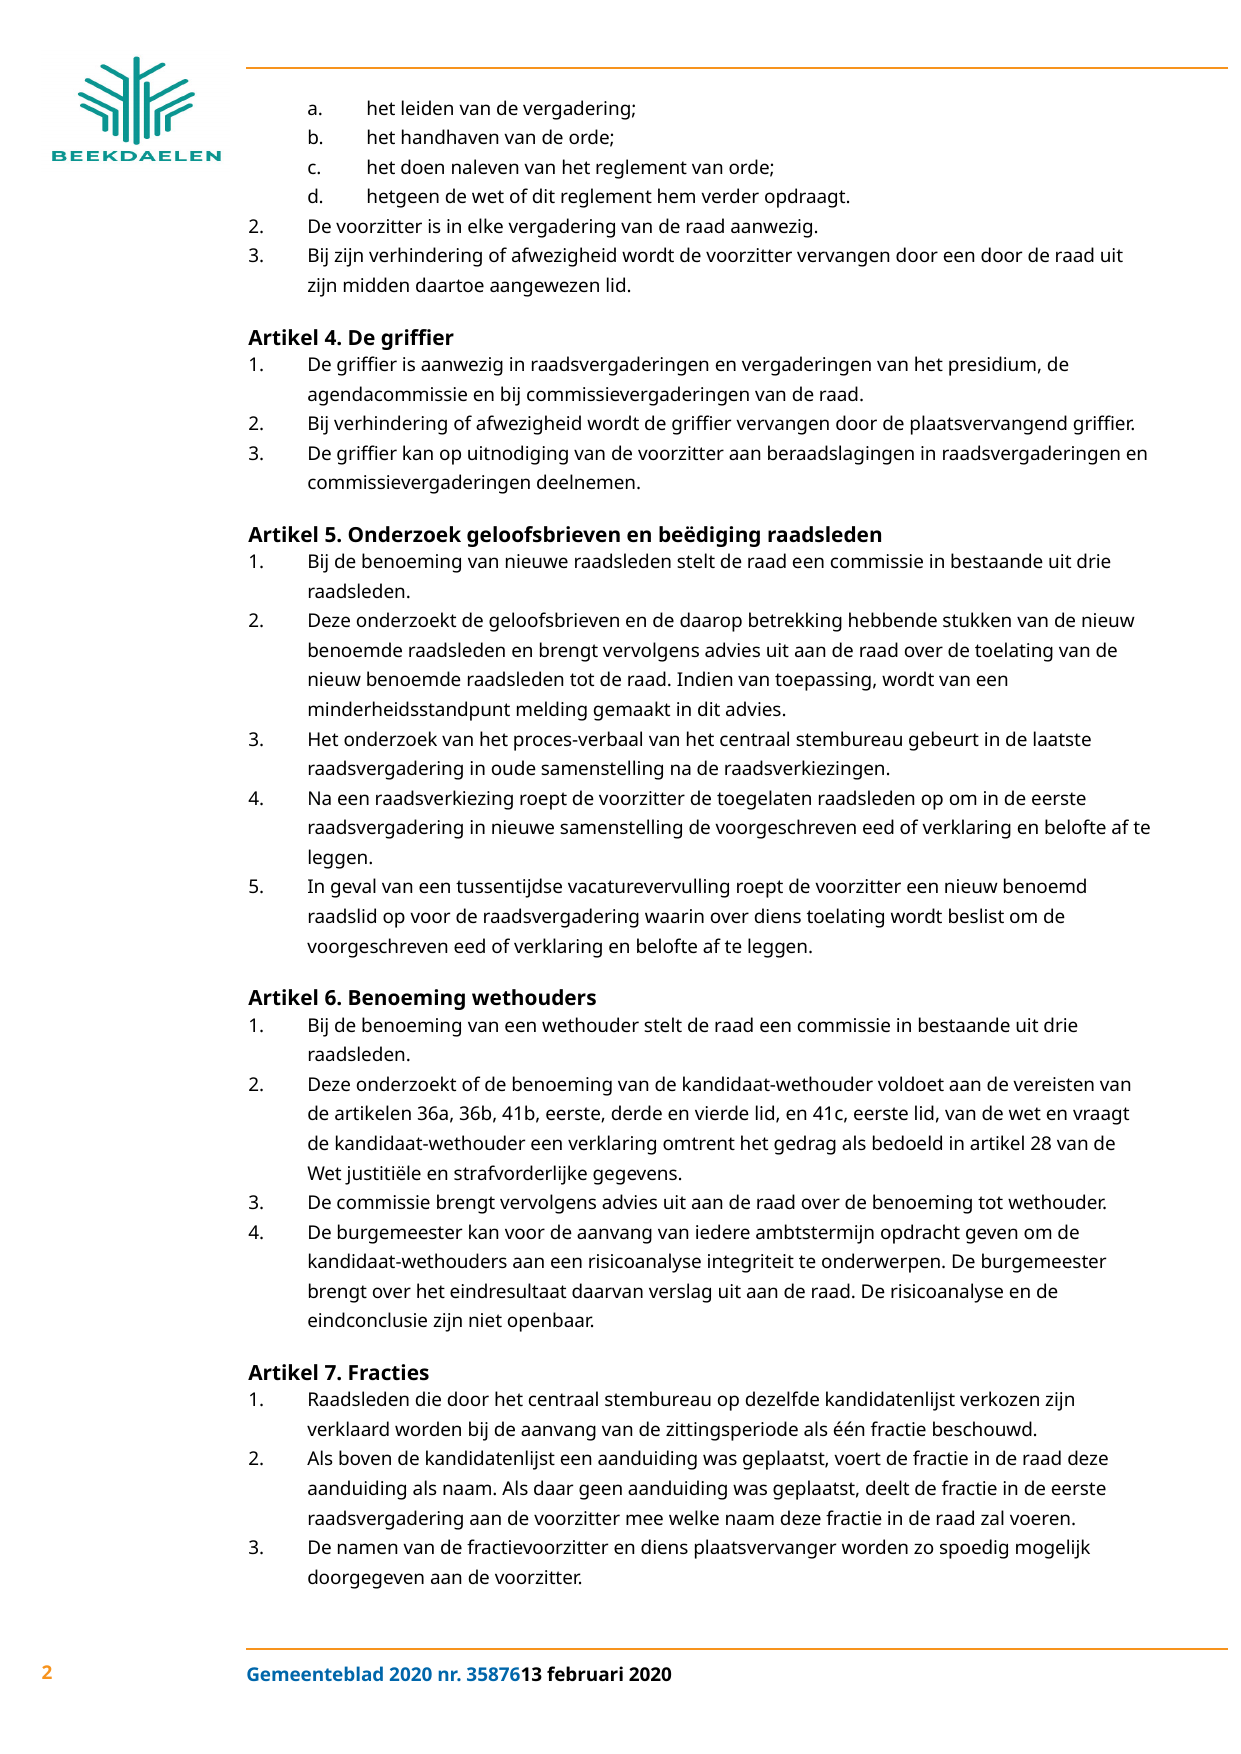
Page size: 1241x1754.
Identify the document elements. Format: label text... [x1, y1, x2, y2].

list Bij de benoeming van een wethouder stelt de raad een commissie in bestaande uit drie raadsleden. [248, 1012, 1152, 1067]
list Bij zijn verhindering of afwezigheid wordt de voorzitter vervangen door een door de raad uit zijn midden daartoe aangewezen lid. [248, 243, 1152, 298]
list het handhaven van de orde; [307, 124, 1152, 150]
list Deze onderzoekt de geloofsbrieven en de daarop betrekking hebbende stukken van de nieuw benoemde raadsleden en brengt vervolgens advies uit aan de raad over de toelating van de nieuw benoemde raadsleden tot de raad. Indien van toepassing, wordt van een minderheidsstandpunt melding gemaakt in dit advies. [248, 607, 1152, 722]
list De voorzitter is in elke vergadering van de raad aanwezig. [248, 213, 1152, 239]
list De griffier kan op uitnodiging van de voorzitter aan beraadslagingen in raadsvergaderingen en commissievergaderingen deelnemen. [248, 440, 1152, 495]
list De commissie brengt vervolgens advies uit aan de raad over de benoeming tot wethouder. [248, 1189, 1152, 1215]
list Bij verhindering of afwezigheid wordt de griffier vervangen door de plaatsvervangend griffier. [248, 410, 1152, 436]
list In geval van een tussentijdse vacaturevervulling roept de voorzitter een nieuw benoemd raadslid op voor de raadsvergadering waarin over diens toelating wordt beslist om de voorgeschreven eed of verklaring en belofte af te leggen. [248, 874, 1152, 959]
list Raadsleden die door het centraal stembureau op dezelfde kandidatenlijst verkozen zijn verklaard worden bij de aanvang van de zittingsperiode als één fractie beschouwd. [248, 1386, 1152, 1442]
text Artikel 6. Benoeming wethouders [248, 983, 1152, 1012]
text Artikel 7. Fracties [248, 1358, 1152, 1386]
list het doen naleven van het reglement van orde; [307, 154, 1152, 180]
list het leiden van de vergadering; [307, 95, 1152, 121]
text Artikel 5. Onderzoek geloofsbrieven en beëdiging raadsleden [248, 520, 1152, 548]
list Bij de benoeming van nieuwe raadsleden stelt de raad een commissie in bestaande uit drie raadsleden. [248, 548, 1152, 604]
list De namen van de fractievoorzitter en diens plaatsvervanger worden zo spoedig mogelijk doorgegeven aan de voorzitter. [248, 1534, 1152, 1590]
text Artikel 4. De griffier [248, 323, 1152, 351]
list hetgeen de wet of dit reglement hem verder opdraagt. [307, 183, 1152, 209]
picture [41, 47, 231, 172]
list De burgemeester kan voor de aanvang van iedere ambtstermijn opdracht geven om de kandidaat-wethouders aan een risicoanalyse integriteit te onderwerpen. De burgemeester brengt over het eindresultaat daarvan verslag uit aan de raad. De risicoanalyse en de eindconclusie zijn niet openbaar. [248, 1219, 1152, 1333]
list Na een raadsverkiezing roept de voorzitter de toegelaten raadsleden op om in de eerste raadsvergadering in nieuwe samenstelling de voorgeschreven eed of verklaring en belofte af te leggen. [248, 785, 1152, 870]
list Het onderzoek van het proces-verbaal van het centraal stembureau gebeurt in de laatste raadsvergadering in oude samenstelling na de raadsverkiezingen. [248, 726, 1152, 781]
list Deze onderzoekt of de benoeming van de kandidaat-wethouder voldoet aan de vereisten van de artikelen 36a, 36b, 41b, eerste, derde en vierde lid, en 41c, eerste lid, van de wet en vraagt de kandidaat-wethouder een verklaring omtrent het gedrag als bedoeld in artikel 28 van de Wet justitiële en strafvorderlijke gegevens. [248, 1071, 1152, 1185]
list Als boven de kandidatenlijst een aanduiding was geplaatst, voert de fractie in de raad deze aanduiding als naam. Als daar geen aanduiding was geplaatst, deelt de fractie in de eerste raadsvergadering aan de voorzitter mee welke naam deze fractie in de raad zal voeren. [248, 1446, 1152, 1531]
list De griffier is aanwezig in raadsvergaderingen en vergaderingen van het presidium, de agendacommissie en bij commissievergaderingen van de raad. [248, 351, 1152, 406]
